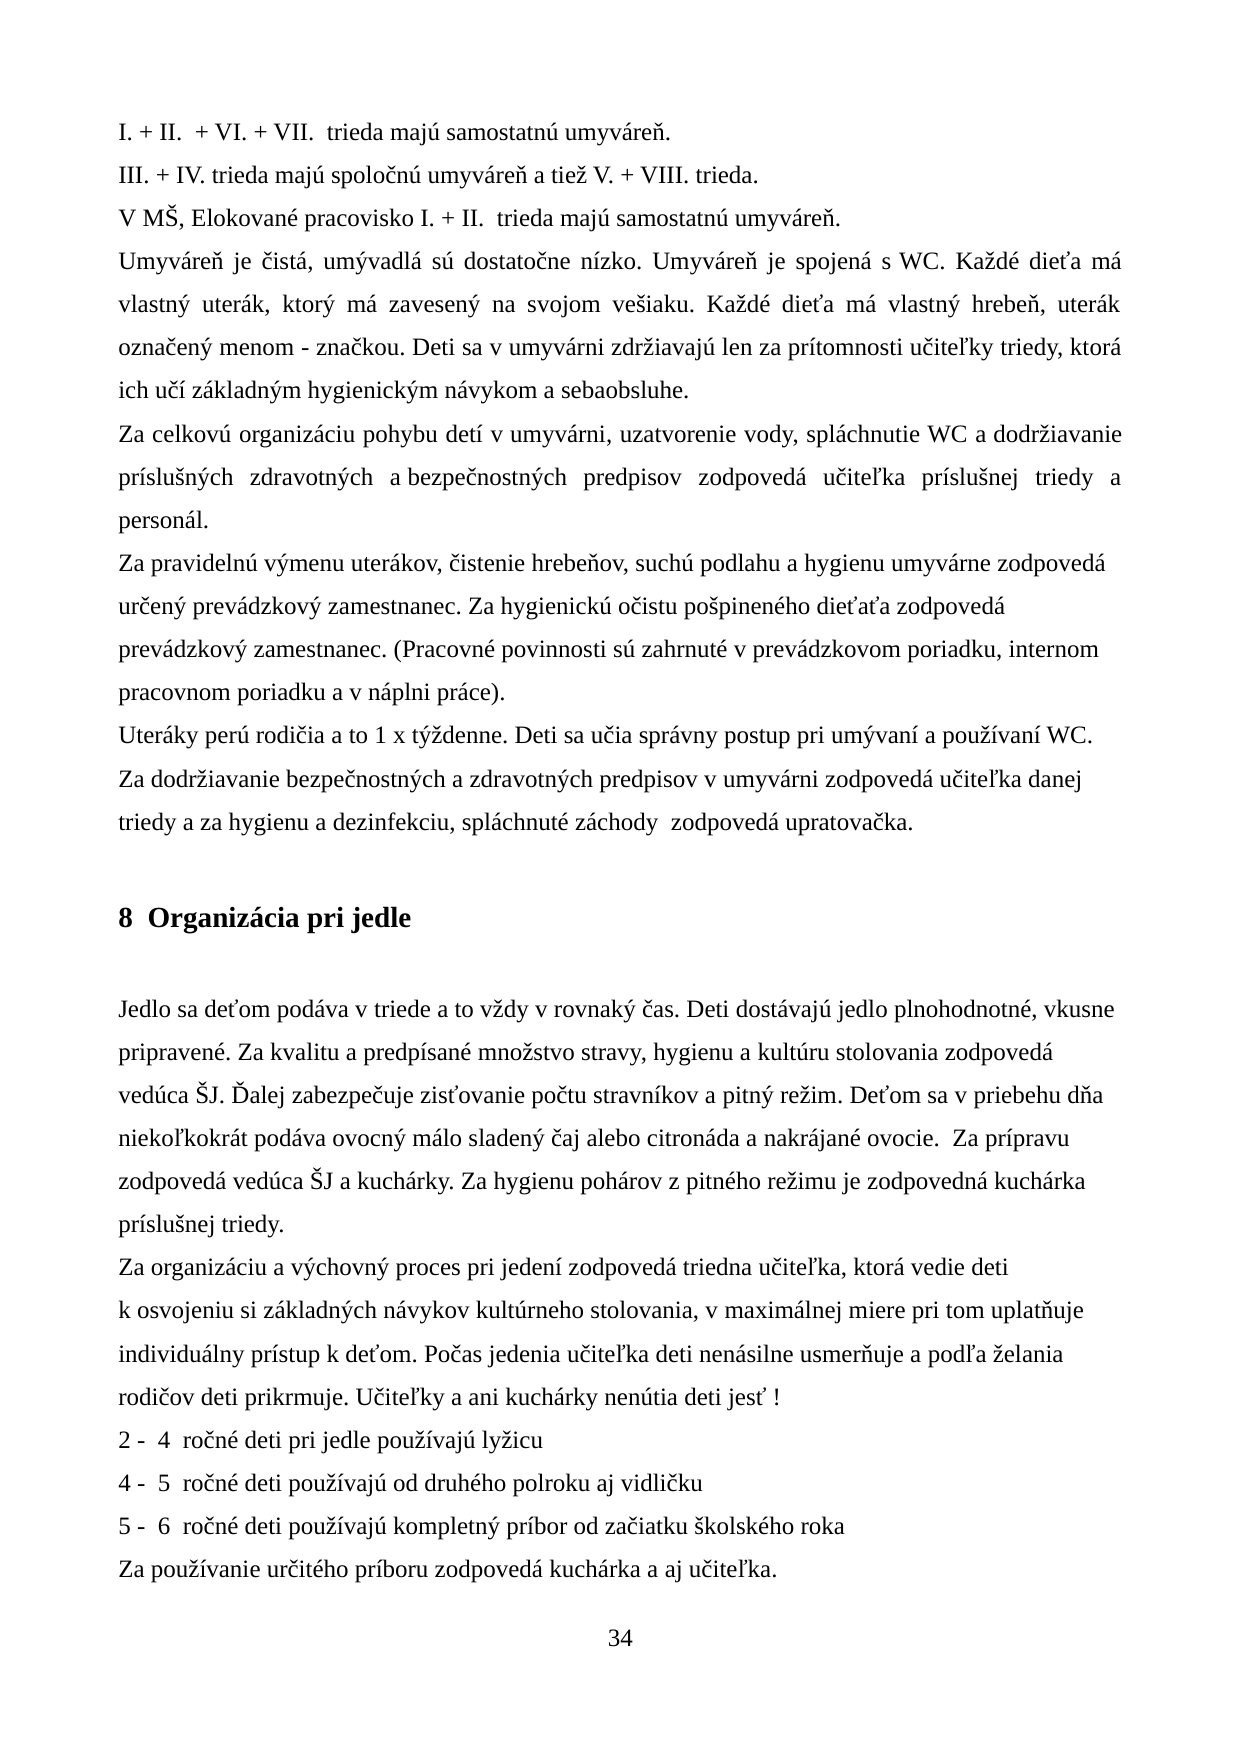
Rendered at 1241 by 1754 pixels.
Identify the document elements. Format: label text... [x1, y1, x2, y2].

text Umyváreň je čistá, umývadlá sú dostatočne nízko. Umyváreň je spojená s WC. Každé dieťa má vlastný uterák, ktorý má zavesený na svojom vešiaku. Každé dieťa má vlastný hrebeň, uterák označený menom - značkou. Deti sa v umyvárni zdržiavajú len za prítomnosti učiteľky triedy, ktorá ich učí základným hygienickým návykom a sebaobsluhe. [118, 246, 1122, 404]
text Za používanie určitého príboru zodpovedá kuchárka a aj učiteľka. [118, 1554, 1122, 1583]
text 2 - 4 ročné deti pri jedle používajú lyžicu [118, 1425, 1122, 1454]
text III. + IV. trieda majú spoločnú umyváreň a tiež V. + VIII. trieda. [118, 160, 1122, 189]
text Za dodržiavanie bezpečnostných a zdravotných predpisov v umyvárni zodpovedá učiteľka danej triedy a za hygienu a dezinfekciu, spláchnuté záchody zodpovedá upratovačka. [118, 764, 1122, 836]
text Za celkovú organizáciu pohybu detí v umyvárni, uzatvorenie vody, spláchnutie WC a dodržiavanie príslušných zdravotných a bezpečnostných predpisov zodpovedá učiteľka príslušnej triedy a personál. [118, 419, 1122, 534]
text Za organizáciu a výchovný proces pri jedení zodpovedá triedna učiteľka, ktorá vedie deti k osvojeniu si základných návykov kultúrneho stolovania, v maximálnej miere pri tom uplatňuje individuálny prístup k deťom. Počas jedenia učiteľka deti nenásilne usmerňuje a podľa želania rodičov deti prikrmuje. Učiteľky a ani kuchárky nenútia deti jesť ! [118, 1252, 1122, 1411]
text I. + II. + VI. + VII. trieda majú samostatnú umyváreň. [118, 117, 1122, 146]
text V MŠ, Elokované pracovisko I. + II. trieda majú samostatnú umyváreň. [118, 203, 1122, 232]
text 5 - 6 ročné deti používajú kompletný príbor od začiatku školského roka [118, 1511, 1122, 1540]
text 4 - 5 ročné deti používajú od druhého polroku aj vidličku [118, 1468, 1122, 1497]
text Jedlo sa deťom podáva v triede a to vždy v rovnaký čas. Deti dostávajú jedlo plnohodnotné, vkusne pripravené. Za kvalitu a predpísané množstvo stravy, hygienu a kultúru stolovania zodpovedá vedúca ŠJ. Ďalej zabezpečuje zisťovanie počtu stravníkov a pitný režim. Deťom sa v priebehu dňa niekoľkokrát podáva ovocný málo sladený čaj alebo citronáda a nakrájané ovocie. Za prípravu zodpovedá vedúca ŠJ a kuchárky. Za hygienu pohárov z pitného režimu je zodpovedná kuchárka príslušnej triedy. [118, 994, 1122, 1238]
text Za pravidelnú výmenu uterákov, čistenie hrebeňov, suchú podlahu a hygienu umyvárne zodpovedá určený prevádzkový zamestnanec. Za hygienickú očistu pošpineného dieťaťa zodpovedá prevádzkový zamestnanec. (Pracovné povinnosti sú zahrnuté v prevádzkovom poriadku, internom pracovnom poriadku a v náplni práce). [118, 548, 1122, 706]
text 8 Organizácia pri jedle [118, 900, 1122, 934]
text Uteráky perú rodičia a to 1 x týždenne. Deti sa učia správny postup pri umývaní a používaní WC. [118, 721, 1122, 749]
